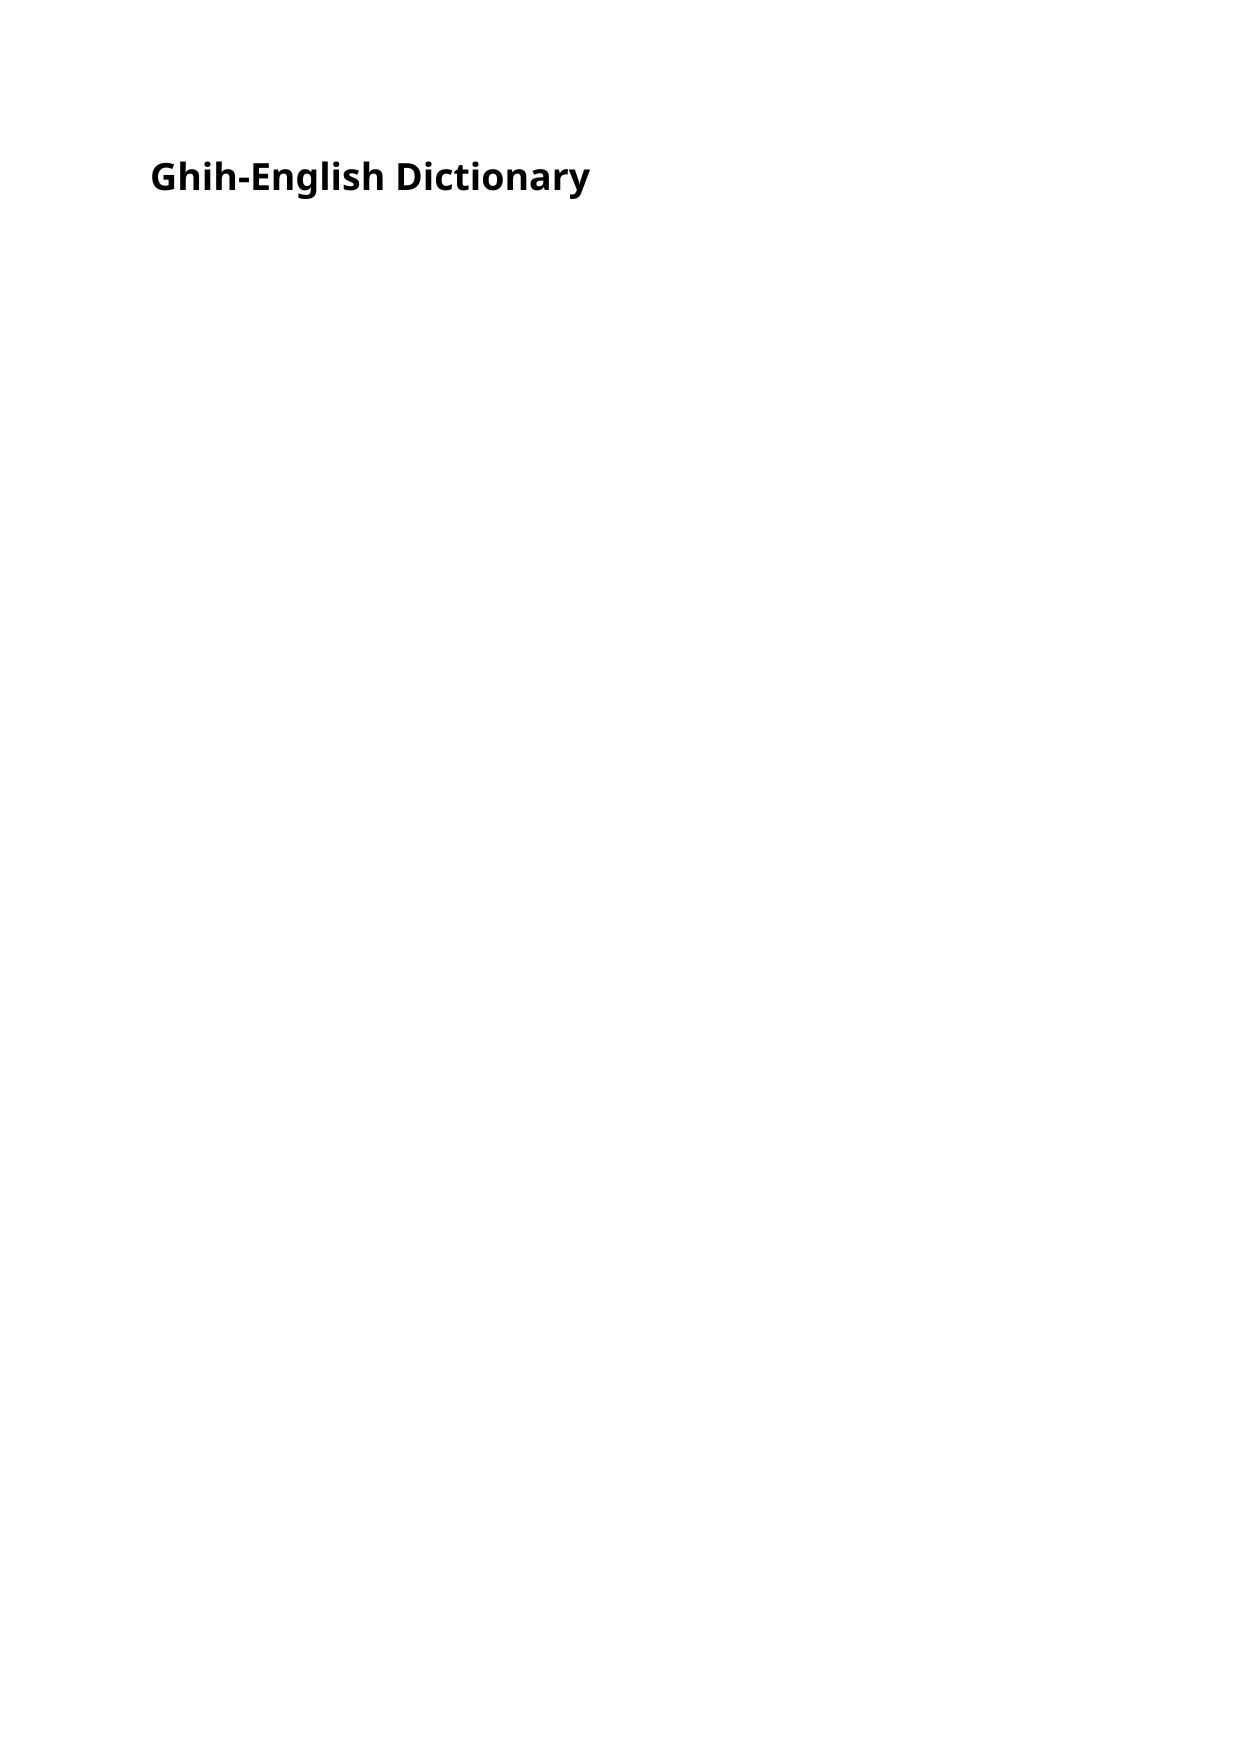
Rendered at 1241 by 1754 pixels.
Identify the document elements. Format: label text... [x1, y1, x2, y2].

subtitle Ghih-English Dictionary [150, 150, 1090, 201]
